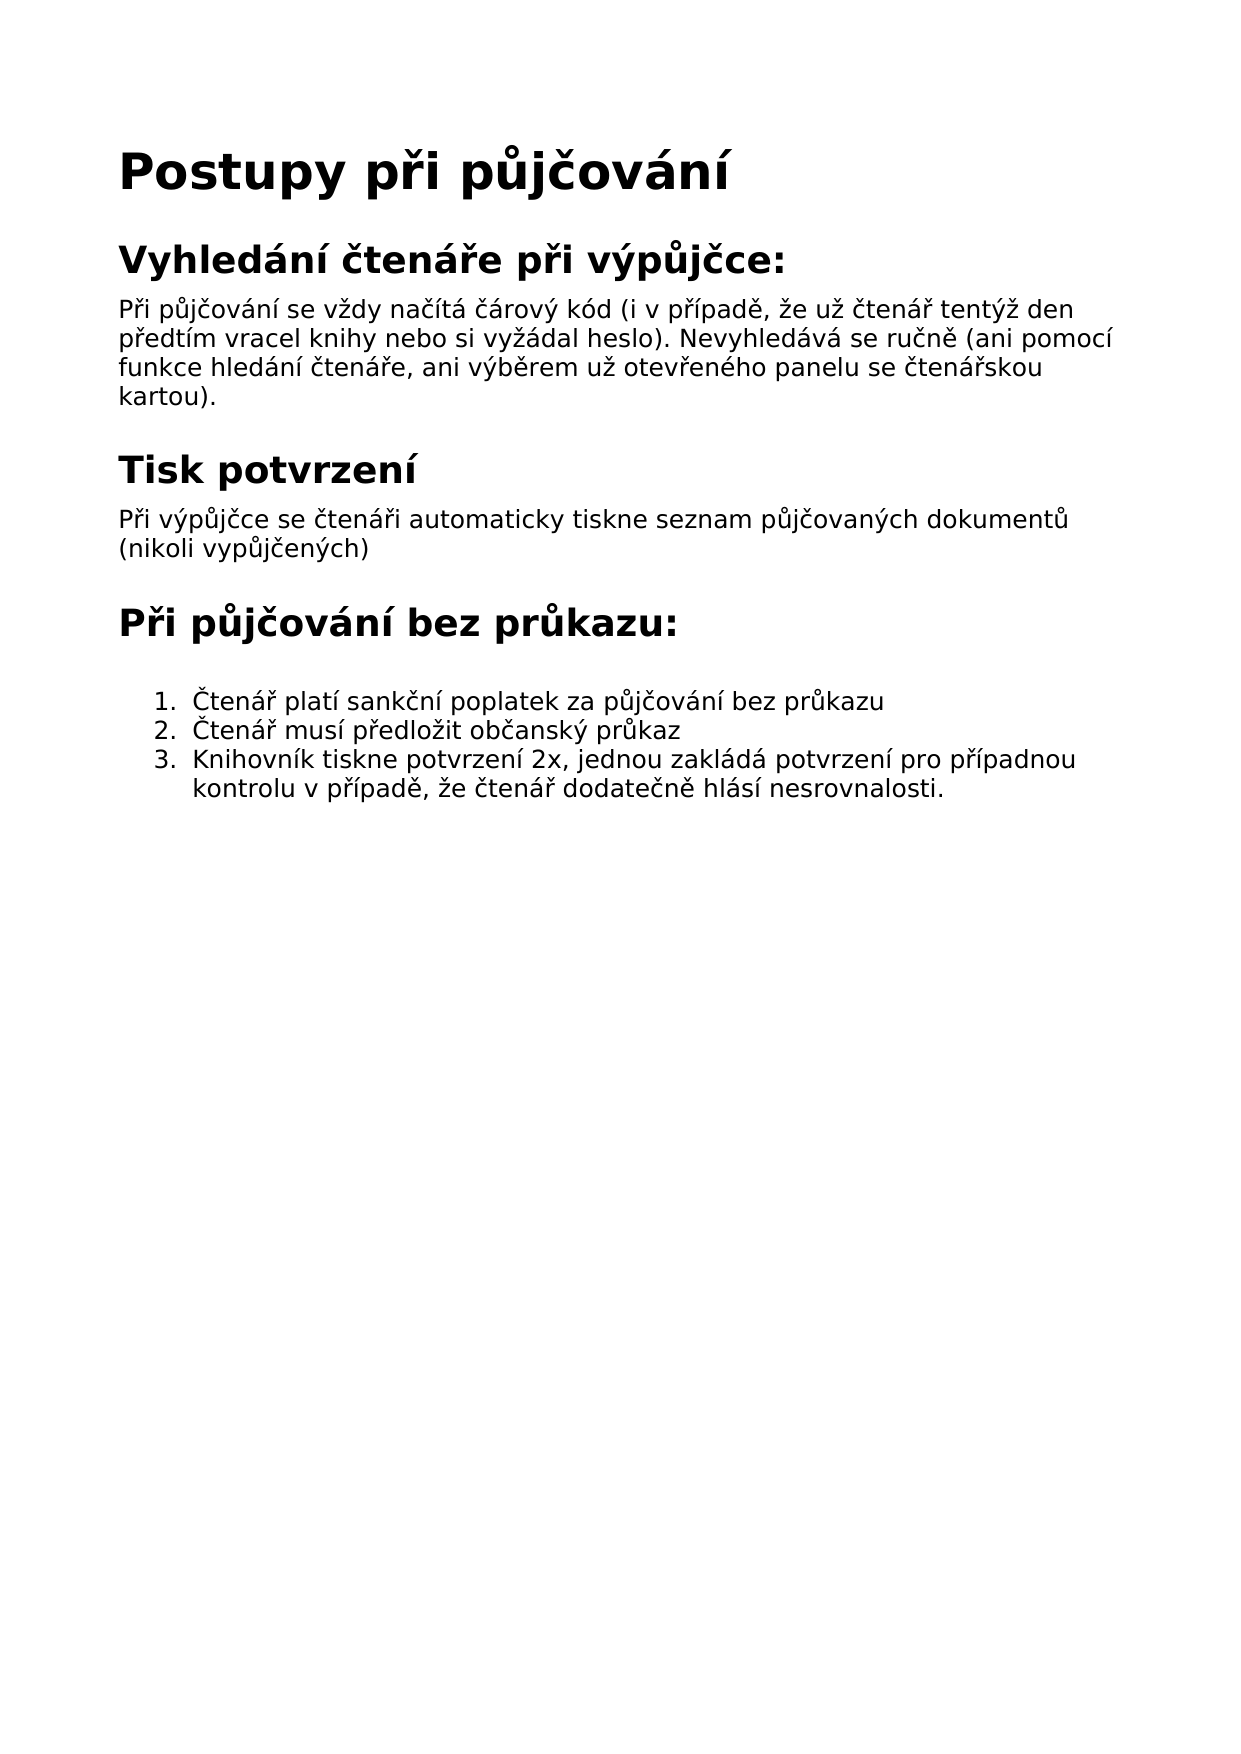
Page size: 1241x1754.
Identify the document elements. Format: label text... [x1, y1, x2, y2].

subtitle Postupy při půjčování [118, 143, 1122, 201]
subtitle Vyhledání čtenáře při výpůjčce: [118, 239, 1122, 282]
list Čtenář musí předložit občanský průkaz [177, 716, 1122, 745]
text Při půjčování se vždy načítá čárový kód (i v případě, že už čtenář tentýž den předtím vracel knihy nebo si vyžádal heslo). Nevyhledává se ručně (ani pomocí funkce hledání čtenáře, ani výběrem už otevřeného panelu se čtenářskou kartou). [118, 295, 1122, 412]
list Knihovník tiskne potvrzení 2x, jednou zakládá potvrzení pro případnou kontrolu v případě, že čtenář dodatečně hlásí nesrovnalosti. [177, 745, 1122, 803]
subtitle Tisk potvrzení [118, 449, 1122, 493]
list Čtenář platí sankční poplatek za půjčování bez průkazu [177, 687, 1122, 716]
text Při výpůjčce se čtenáři automaticky tiskne seznam půjčovaných dokumentů (nikoli vypůjčených) [118, 505, 1122, 564]
subtitle Při půjčování bez průkazu: [118, 601, 1122, 645]
